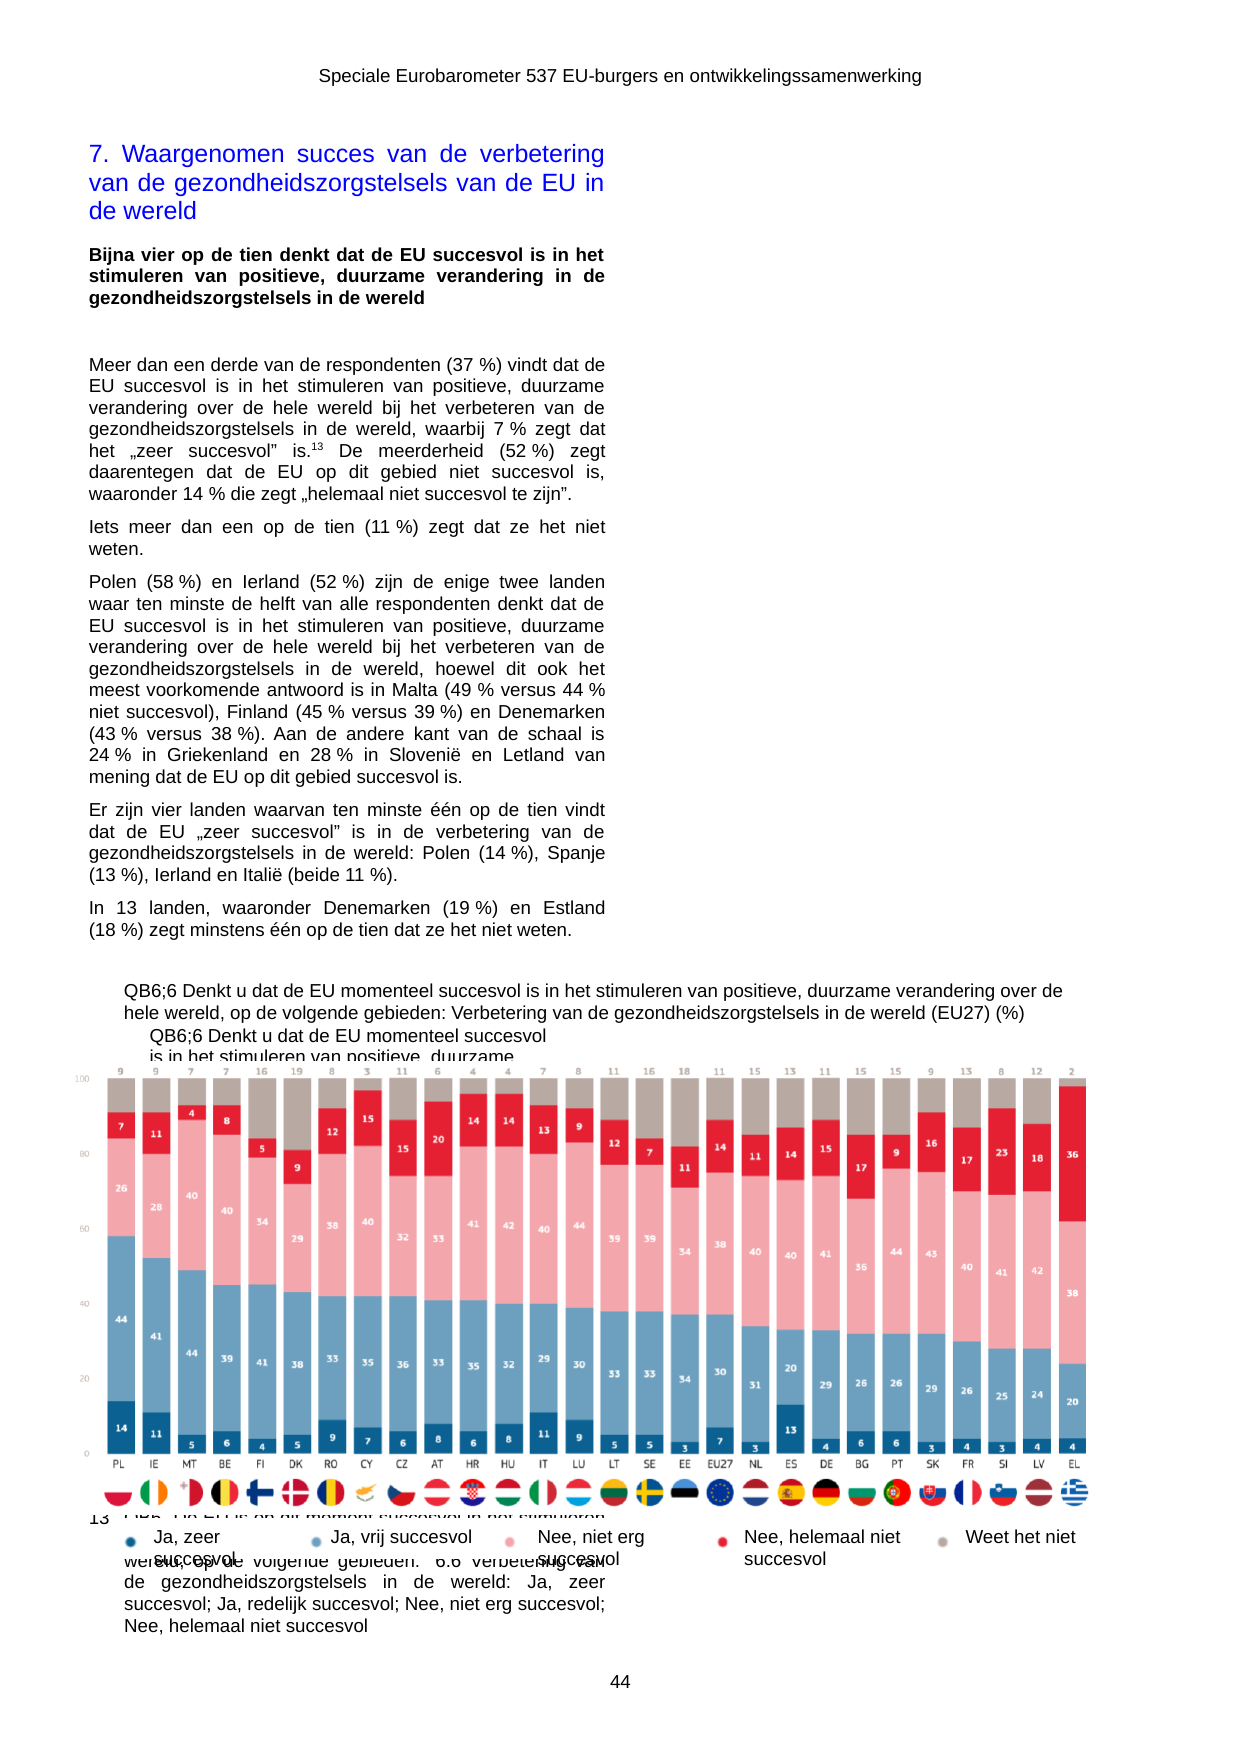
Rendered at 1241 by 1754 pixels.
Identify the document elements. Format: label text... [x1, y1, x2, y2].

subtitle 7. Waargenomen succes van de verbetering van de gezondheidszorgstelsels van de EU in de wereld [88, 139, 605, 225]
text Meer dan een derde van de respondenten (37 %) vindt dat de EU succesvol is in het stimuleren van positieve, duurzame verandering over de hele wereld bij het verbeteren van de gezondheidszorgstelsels in de wereld, waarbij 7 % zegt dat het „zeer succesvol” is. De meerderheid (52 %) zegt daarentegen dat de EU op dit gebied niet succesvol is, waaronder 14 % die zegt „helemaal niet succesvol te zijn”. [88, 353, 605, 504]
text QB6 „De EU is op dit moment succesvol in het stimuleren van positieve, duurzame verandering over de hele wereld, op de volgende gebieden:” 6.6 Verbetering van de gezondheidszorgstelsels in de wereld: Ja, zeer succesvol; Ja, redelijk succesvol; Nee, niet erg succesvol; Nee, helemaal niet succesvol [88, 1515, 605, 1636]
text Er zijn vier landen waarvan ten minste één op de tien vindt dat de EU „zeer succesvol” is in de verbetering van de gezondheidszorgstelsels in de wereld: Polen (14 %), Spanje (13 %), Ierland en Italië (beide 11 %). [88, 799, 605, 885]
picture [64, 1061, 1099, 1515]
text In 13 landen, waaronder Denemarken (19 %) en Estland (18 %) zegt minstens één op de tien dat ze het niet weten. [88, 897, 605, 940]
picture [109, 1518, 951, 1559]
text Polen (58 %) en Ierland (52 %) zijn de enige twee landen waar ten minste de helft van alle respondenten denkt dat de EU succesvol is in het stimuleren van positieve, duurzame verandering over de hele wereld bij het verbeteren van de gezondheidszorgstelsels in de wereld, hoewel dit ook het meest voorkomende antwoord is in Malta (49 % versus 44 % niet succesvol), Finland (45 % versus 39 %) en Denemarken (43 % versus 38 %). Aan de andere kant van de schaal is 24 % in Griekenland en 28 % in Slovenië en Letland van mening dat de EU op dit gebied succesvol is. [88, 571, 605, 787]
text Iets meer dan een op de tien (11 %) zegt dat ze het niet weten. [88, 516, 605, 559]
text Bijna vier op de tien denkt dat de EU succesvol is in het stimuleren van positieve, duurzame verandering in de gezondheidszorgstelsels in de wereld [88, 243, 605, 308]
